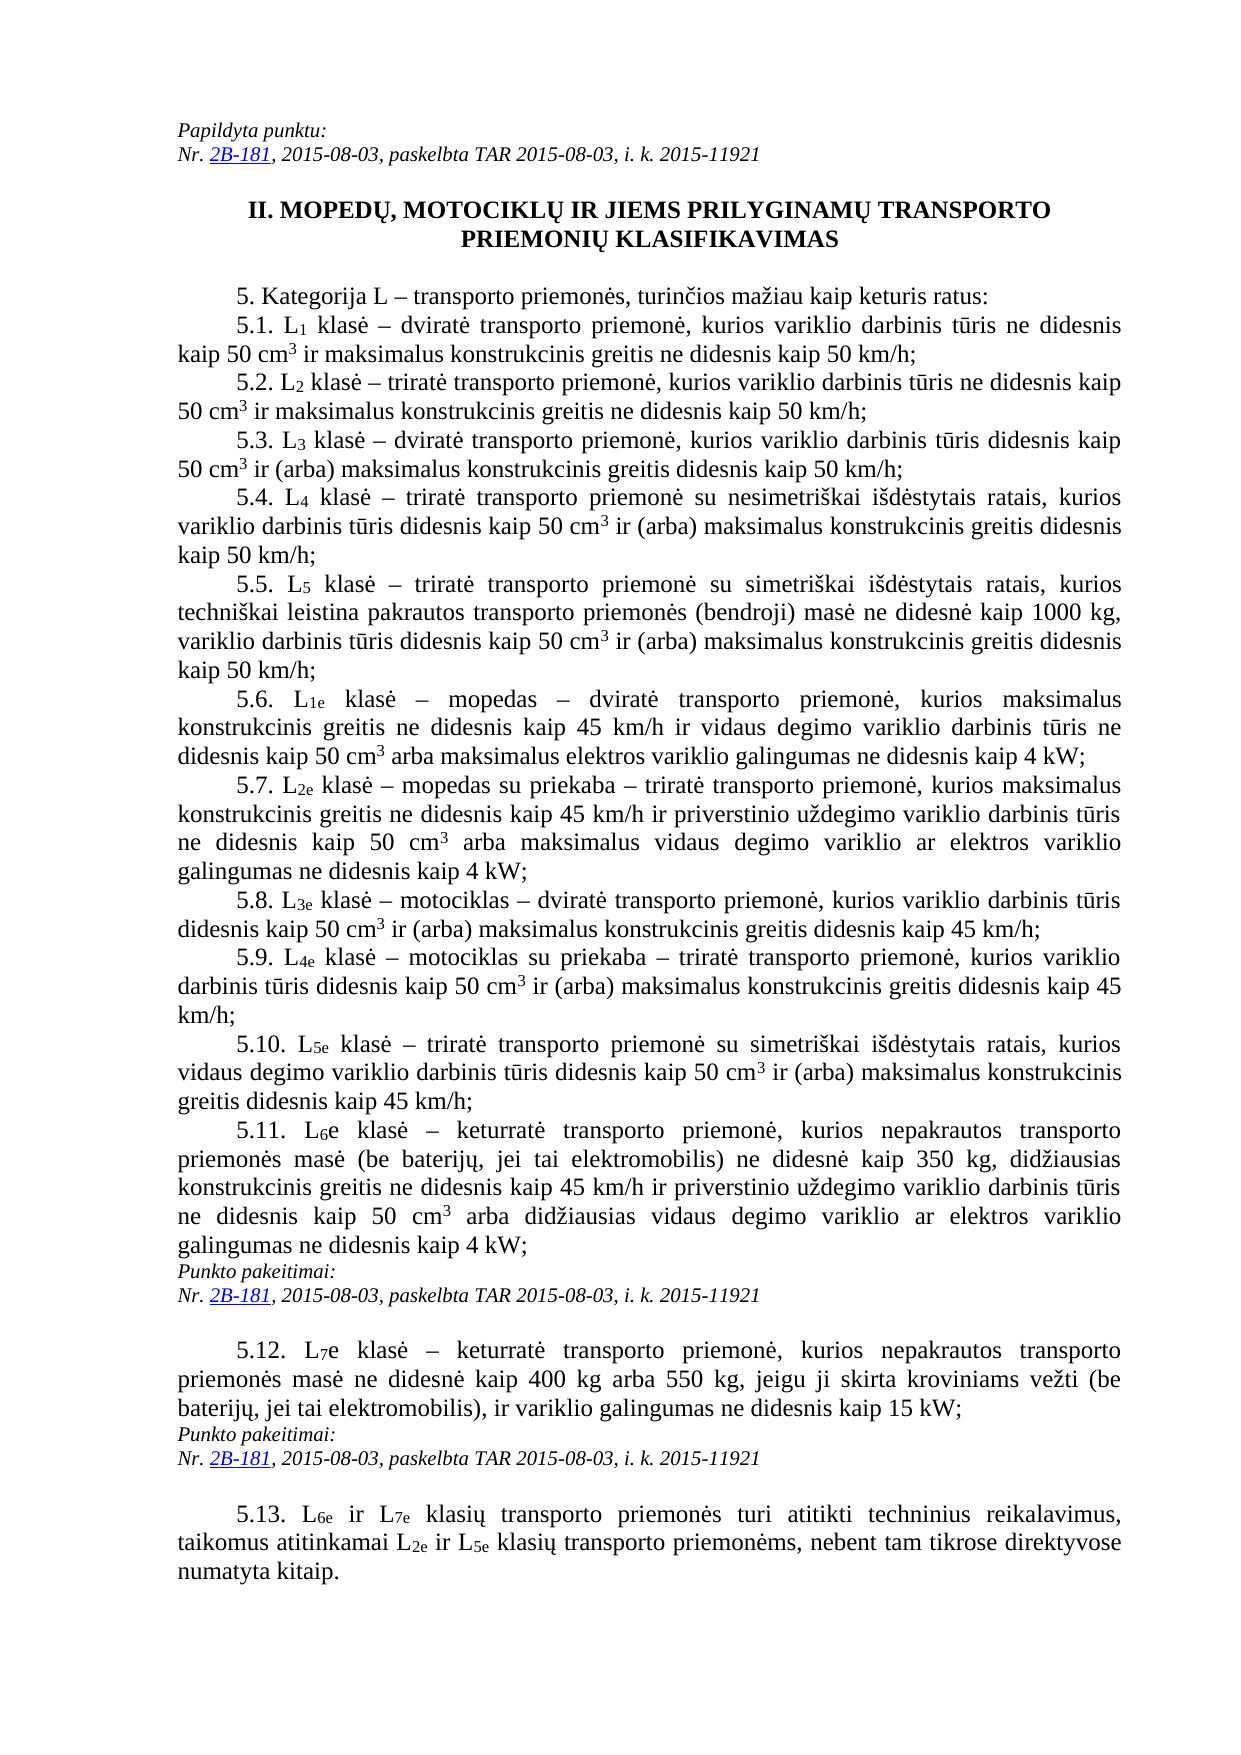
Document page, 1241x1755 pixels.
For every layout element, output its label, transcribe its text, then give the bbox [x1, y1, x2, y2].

text 5.3. L3 klasė – dviratė transporto priemonė, kurios variklio darbinis tūris didesnis kaip 50 cm3 ir (arba) maksimalus konstrukcinis greitis didesnis kaip 50 km/h; [177, 425, 1122, 482]
text Nr. 2B-181, 2015-08-03, paskelbta TAR 2015-08-03, i. k. 2015-11921 [177, 1446, 1122, 1470]
text 5.2. L2 klasė – triratė transporto priemonė, kurios variklio darbinis tūris ne didesnis kaip 50 cm3 ir maksimalus konstrukcinis greitis ne didesnis kaip 50 km/h; [177, 367, 1122, 425]
text Papildyta punktu: [177, 118, 1122, 142]
text Punkto pakeitimai: [177, 1422, 1122, 1446]
text 5.4. L4 klasė – triratė transporto priemonė su nesimetriškai išdėstytais ratais, kurios variklio darbinis tūris didesnis kaip 50 cm3 ir (arba) maksimalus konstrukcinis greitis didesnis kaip 50 km/h; [177, 482, 1122, 569]
text 5.9. L4e klasė – motociklas su priekaba – triratė transporto priemonė, kurios variklio darbinis tūris didesnis kaip 50 cm3 ir (arba) maksimalus konstrukcinis greitis didesnis kaip 45 km/h; [177, 942, 1122, 1029]
text 5.1. L1 klasė – dviratė transporto priemonė, kurios variklio darbinis tūris ne didesnis kaip 50 cm3 ir maksimalus konstrukcinis greitis ne didesnis kaip 50 km/h; [177, 310, 1122, 367]
text 5.5. L5 klasė – triratė transporto priemonė su simetriškai išdėstytais ratais, kurios techniškai leistina pakrautos transporto priemonės (bendroji) masė ne didesnė kaip 1000 kg, variklio darbinis tūris didesnis kaip 50 cm3 ir (arba) maksimalus konstrukcinis greitis didesnis kaip 50 km/h; [177, 569, 1122, 684]
text Nr. 2B-181, 2015-08-03, paskelbta TAR 2015-08-03, i. k. 2015-11921 [177, 142, 1122, 166]
text 5.10. L5e klasė – triratė transporto priemonė su simetriškai išdėstytais ratais, kurios vidaus degimo variklio darbinis tūris didesnis kaip 50 cm3 ir (arba) maksimalus konstrukcinis greitis didesnis kaip 45 km/h; [177, 1029, 1122, 1115]
text 5.12. L7e klasė – keturratė transporto priemonė, kurios nepakrautos transporto priemonės masė ne didesnė kaip 400 kg arba 550 kg, jeigu ji skirta kroviniams vežti (be baterijų, jei tai elektromobilis), ir variklio galingumas ne didesnis kaip 15 kW; [177, 1336, 1122, 1422]
text 5.13. L6e ir L7e klasių transporto priemonės turi atitikti techninius reikalavimus, taikomus atitinkamai L2e ir L5e klasių transporto priemonėms, nebent tam tikrose direktyvose numatyta kitaip. [177, 1499, 1122, 1585]
text Nr. 2B-181, 2015-08-03, paskelbta TAR 2015-08-03, i. k. 2015-11921 [177, 1283, 1122, 1307]
text 5. Kategorija L – transporto priemonės, turinčios mažiau kaip keturis ratus: [177, 281, 1122, 310]
text Punkto pakeitimai: [177, 1259, 1122, 1283]
text 5.11. L6e klasė – keturratė transporto priemonė, kurios nepakrautos transporto priemonės masė (be baterijų, jei tai elektromobilis) ne didesnė kaip 350 kg, didžiausias konstrukcinis greitis ne didesnis kaip 45 km/h ir priverstinio uždegimo variklio darbinis tūris ne didesnis kaip 50 cm3 arba didžiausias vidaus degimo variklio ar elektros variklio galingumas ne didesnis kaip 4 kW; [177, 1115, 1122, 1259]
text 5.8. L3e klasė – motociklas – dviratė transporto priemonė, kurios variklio darbinis tūris didesnis kaip 50 cm3 ir (arba) maksimalus konstrukcinis greitis didesnis kaip 45 km/h; [177, 885, 1122, 942]
text II. MOPEDŲ, MOTOCIKLŲ IR JIEMS PRILYGINAMŲ TRANSPORTO PRIEMONIŲ KLASIFIKAVIMAS [177, 195, 1122, 252]
text 5.6. L1e klasė – mopedas – dviratė transporto priemonė, kurios maksimalus konstrukcinis greitis ne didesnis kaip 45 km/h ir vidaus degimo variklio darbinis tūris ne didesnis kaip 50 cm3 arba maksimalus elektros variklio galingumas ne didesnis kaip 4 kW; [177, 684, 1122, 770]
text 5.7. L2e klasė – mopedas su priekaba – triratė transporto priemonė, kurios maksimalus konstrukcinis greitis ne didesnis kaip 45 km/h ir priverstinio uždegimo variklio darbinis tūris ne didesnis kaip 50 cm3 arba maksimalus vidaus degimo variklio ar elektros variklio galingumas ne didesnis kaip 4 kW; [177, 770, 1122, 885]
